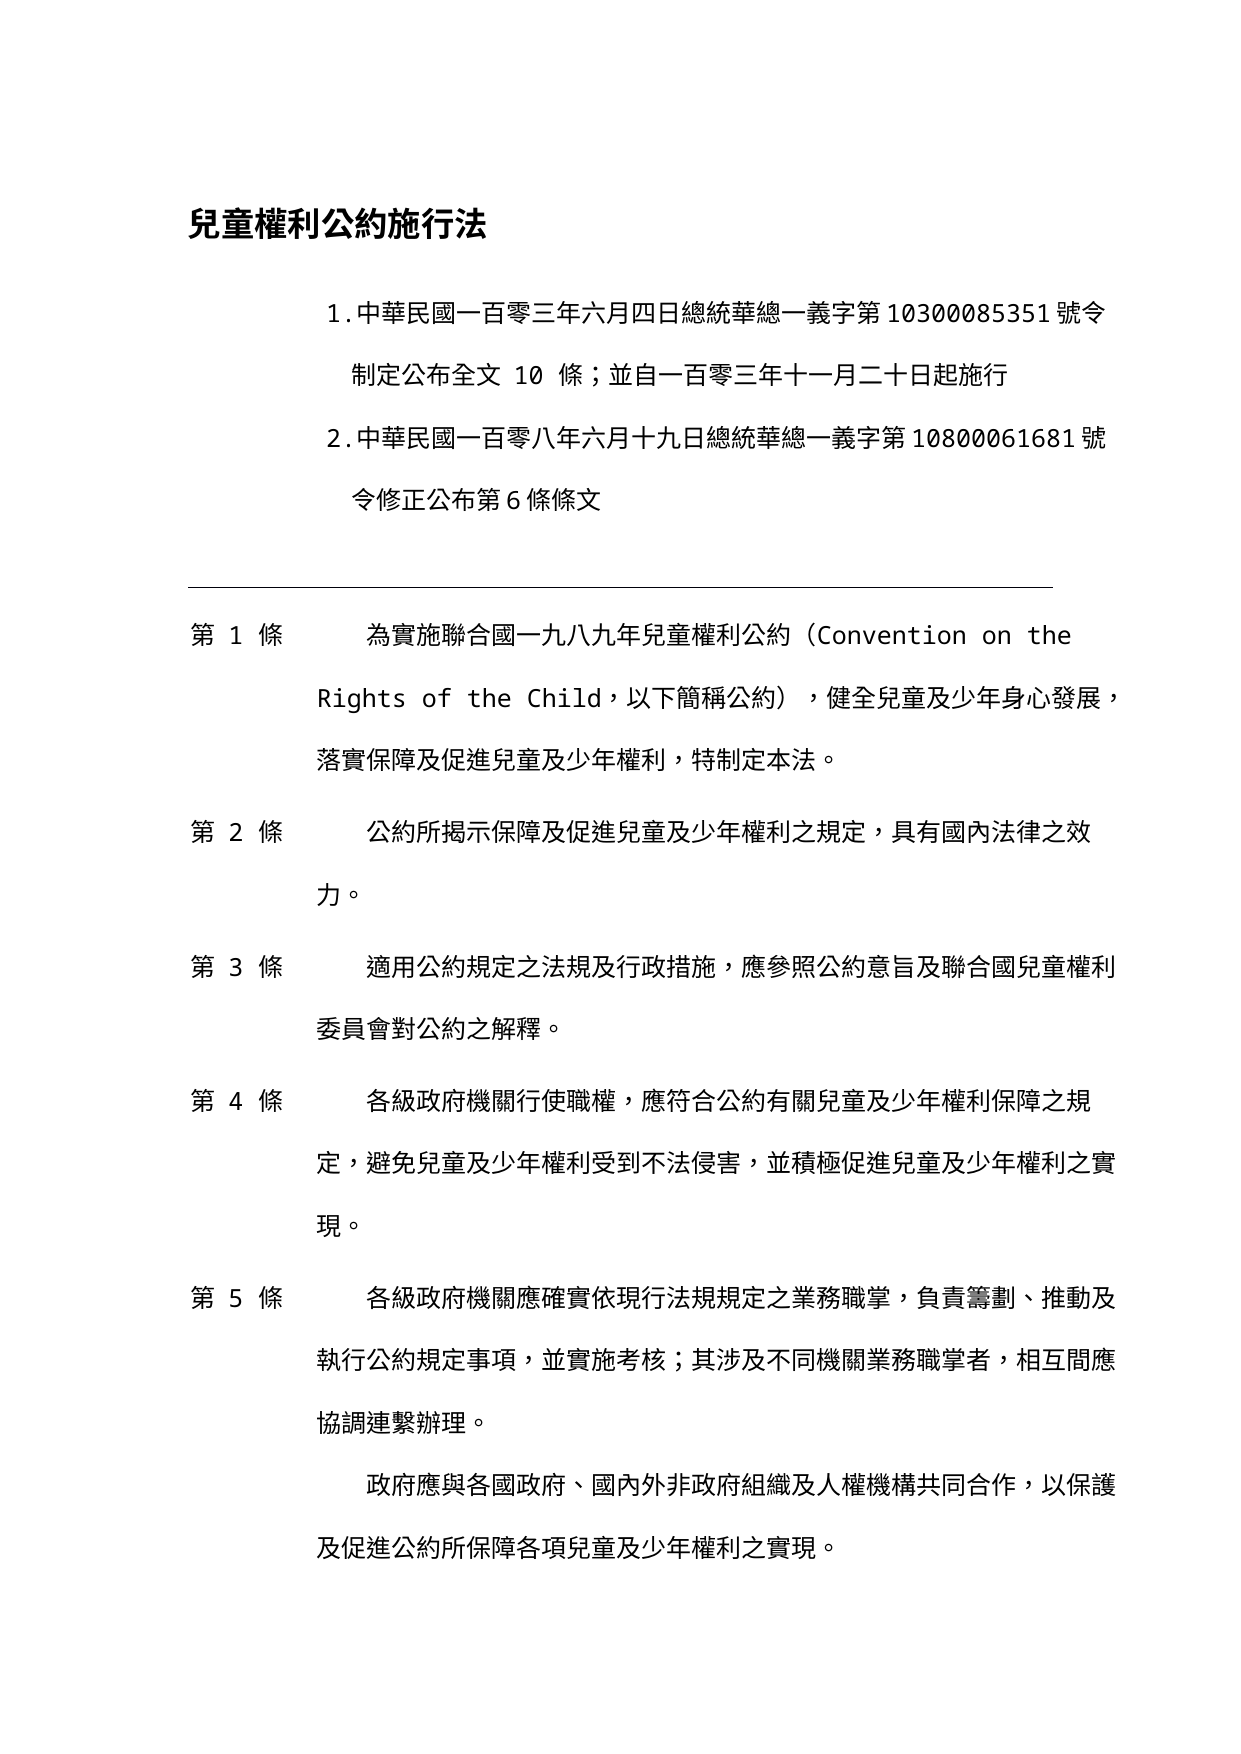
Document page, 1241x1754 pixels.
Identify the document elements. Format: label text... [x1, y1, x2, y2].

table_cell [188, 264, 321, 587]
table_header 第 1 條 [186, 588, 312, 784]
table_cell 各級政府機關應確實依現行法規規定之業務職掌，負責籌劃、推動及執行公約規定事項，並實施考核；其涉及不同機關業務職掌者，相互間應協調連繫辦理。 政府應與各國政府、國內外非政府組織及人權機構共同合作，以保護及促進公約所保障各項兒童及少年權利之實現。 [312, 1250, 1145, 1572]
table_cell 適用公約規定之法規及行政措施，應參照公約意旨及聯合國兒童權利委員會對公約之解釋。 [312, 919, 1145, 1053]
table_cell 各級政府機關行使職權，應符合公約有關兒童及少年權利保障之規定，避免兒童及少年權利受到不法侵害，並積極促進兒童及少年權利之實現。 [312, 1053, 1145, 1250]
table_cell 第 5 條 [186, 1250, 312, 1572]
table_cell 第 4 條 [186, 1053, 312, 1250]
table_header 兒童權利公約施行法 [188, 158, 1127, 262]
table_cell 公約所揭示保障及促進兒童及少年權利之規定，具有國內法律之效力。 [312, 784, 1145, 919]
table_cell 第 2 條 [186, 784, 312, 919]
table_header 1.中華民國一百零三年六月四日總統華總一義字第10300085351號令制定公布全文 10 條；並自一百零三年十一月二十日起施行 2.中華民國一百零八年六月十九日總統華總一義字第10800061681號令修正公布第6條條文 [324, 268, 1123, 521]
table_cell 第 3 條 [186, 919, 312, 1053]
table_cell [321, 264, 1127, 587]
table_header 為實施聯合國一九八九年兒童權利公約（Convention on the Rights of the Child，以下簡稱公約），健全兒童及少年身心發展，落實保障及促進兒童及少年權利，特制定本法。 [312, 588, 1145, 784]
